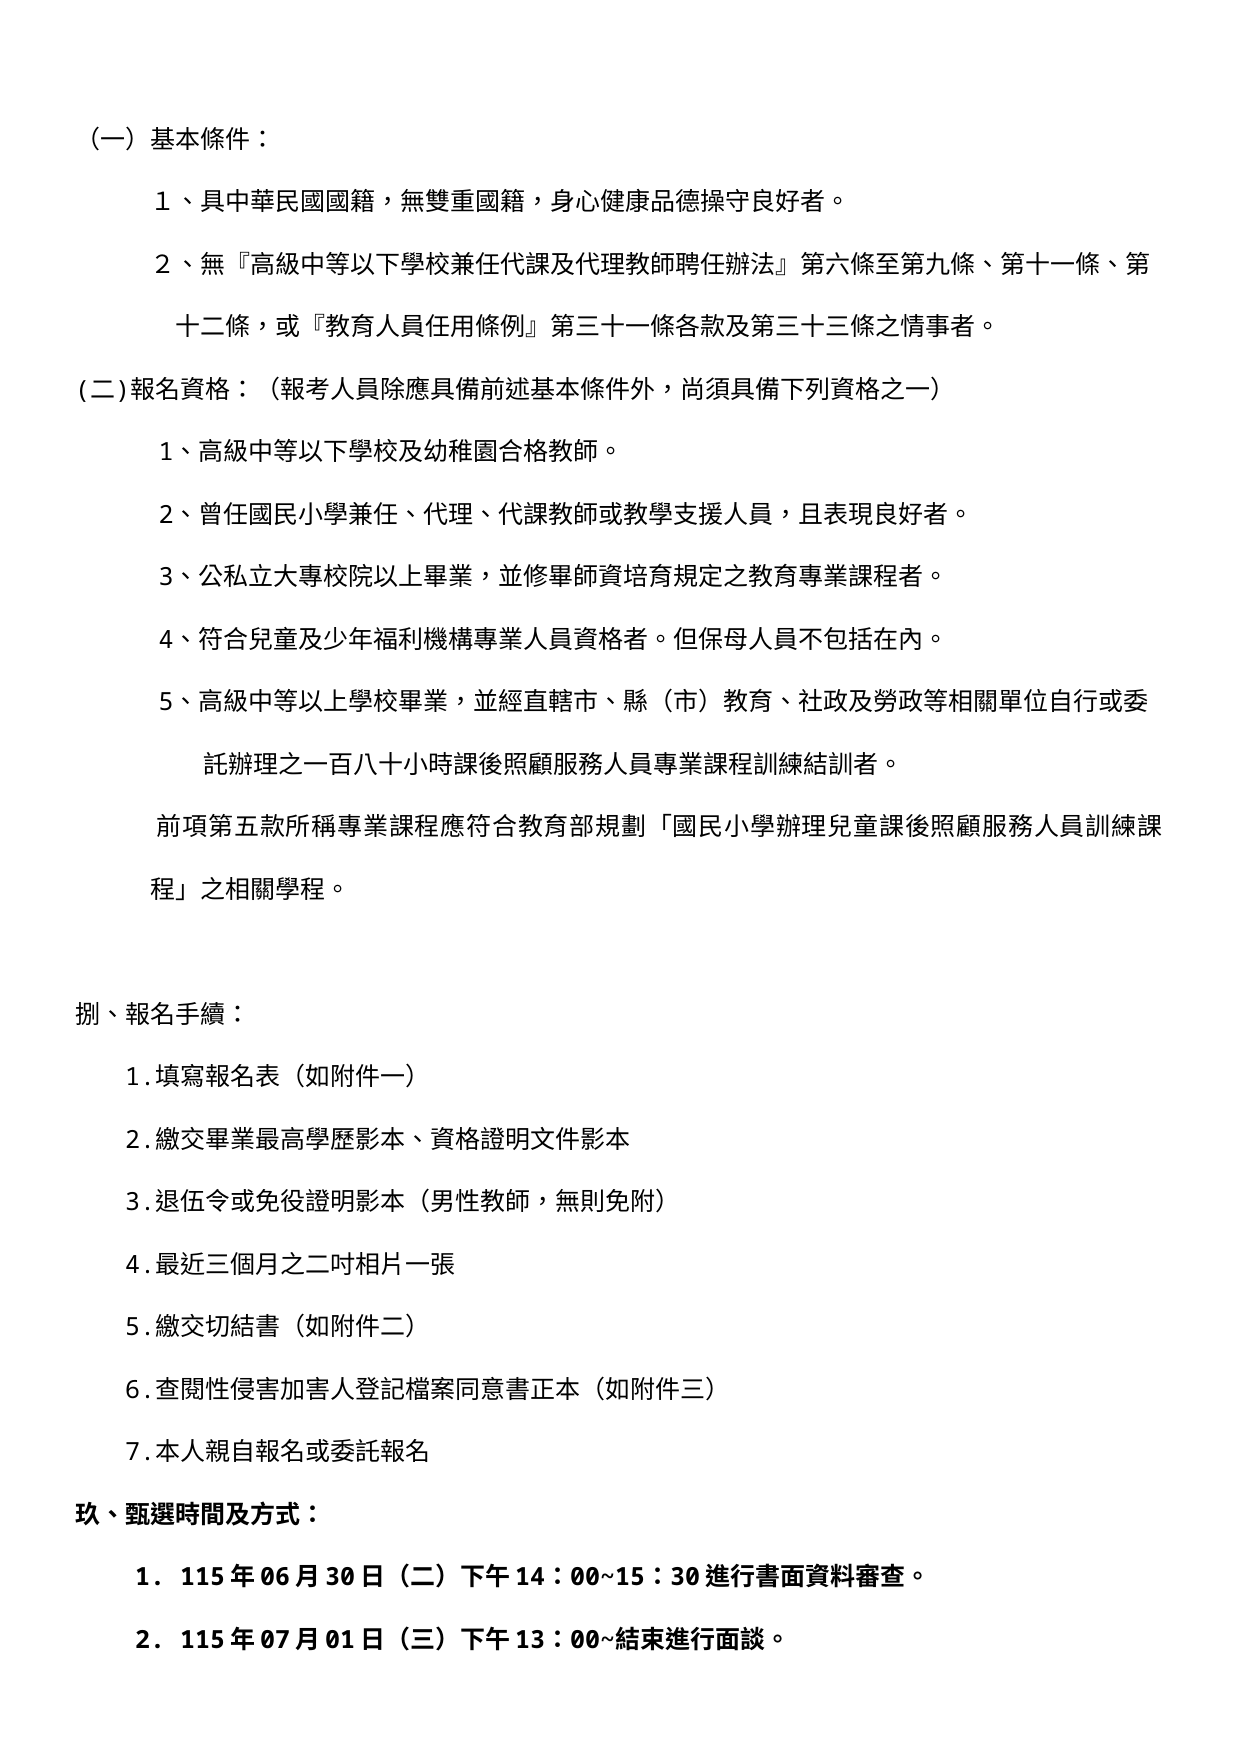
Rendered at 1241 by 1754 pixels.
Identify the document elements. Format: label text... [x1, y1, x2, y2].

text 前項第五款所稱專業課程應符合教育部規劃「國民小學辦理兒童課後照顧服務人員訓練課程」之相關學程。 [108, 783, 1165, 908]
text 託辦理之一百八十小時課後照顧服務人員專業課程訓練結訓者。 [158, 721, 1165, 783]
text 1、高級中等以下學校及幼稚園合格教師。 [108, 408, 1165, 471]
text (二)報名資格：（報考人員除應具備前述基本條件外，尚須具備下列資格之一） [75, 346, 1165, 408]
text 4.最近三個月之二吋相片一張 [125, 1221, 1165, 1283]
text 3、公私立大專校院以上畢業，並修畢師資培育規定之教育專業課程者。 [108, 533, 1165, 596]
text 2、曾任國民小學兼任、代理、代課教師或教學支援人員，且表現良好者。 [158, 471, 1165, 533]
text 7.本人親自報名或委託報名 [125, 1408, 1165, 1471]
text 4、符合兒童及少年福利機構專業人員資格者。但保母人員不包括在內。 [108, 596, 1165, 658]
text １、具中華民國國籍，無雙重國籍，身心健康品德操守良好者。 [150, 158, 1165, 221]
text 2.繳交畢業最高學歷影本、資格證明文件影本 [125, 1096, 1165, 1158]
text 1.填寫報名表（如附件一） [125, 1033, 1165, 1096]
text 1. 115年06月30日（二）下午14：00~15：30進行書面資料審查。 [75, 1533, 1165, 1596]
text 捌、報名手續： [75, 971, 1165, 1033]
text 5.繳交切結書（如附件二） [125, 1283, 1165, 1346]
text （一）基本條件： [75, 96, 1165, 158]
text 5、高級中等以上學校畢業，並經直轄市、縣（市）教育、社政及勞政等相關單位自行或委 [158, 658, 1165, 721]
text 3.退伍令或免役證明影本（男性教師，無則免附） [125, 1158, 1165, 1221]
text 玖、甄選時間及方式： [75, 1471, 1165, 1533]
text 6.查閱性侵害加害人登記檔案同意書正本（如附件三） [125, 1346, 1165, 1408]
text ２、無『高級中等以下學校兼任代課及代理教師聘任辦法』第六條至第九條、第十一條、第十二條，或『教育人員任用條例』第三十一條各款及第三十三條之情事者。 [150, 221, 1165, 346]
text 2. 115年07月01日（三）下午13：00~結束進行面談。 [75, 1596, 1165, 1658]
